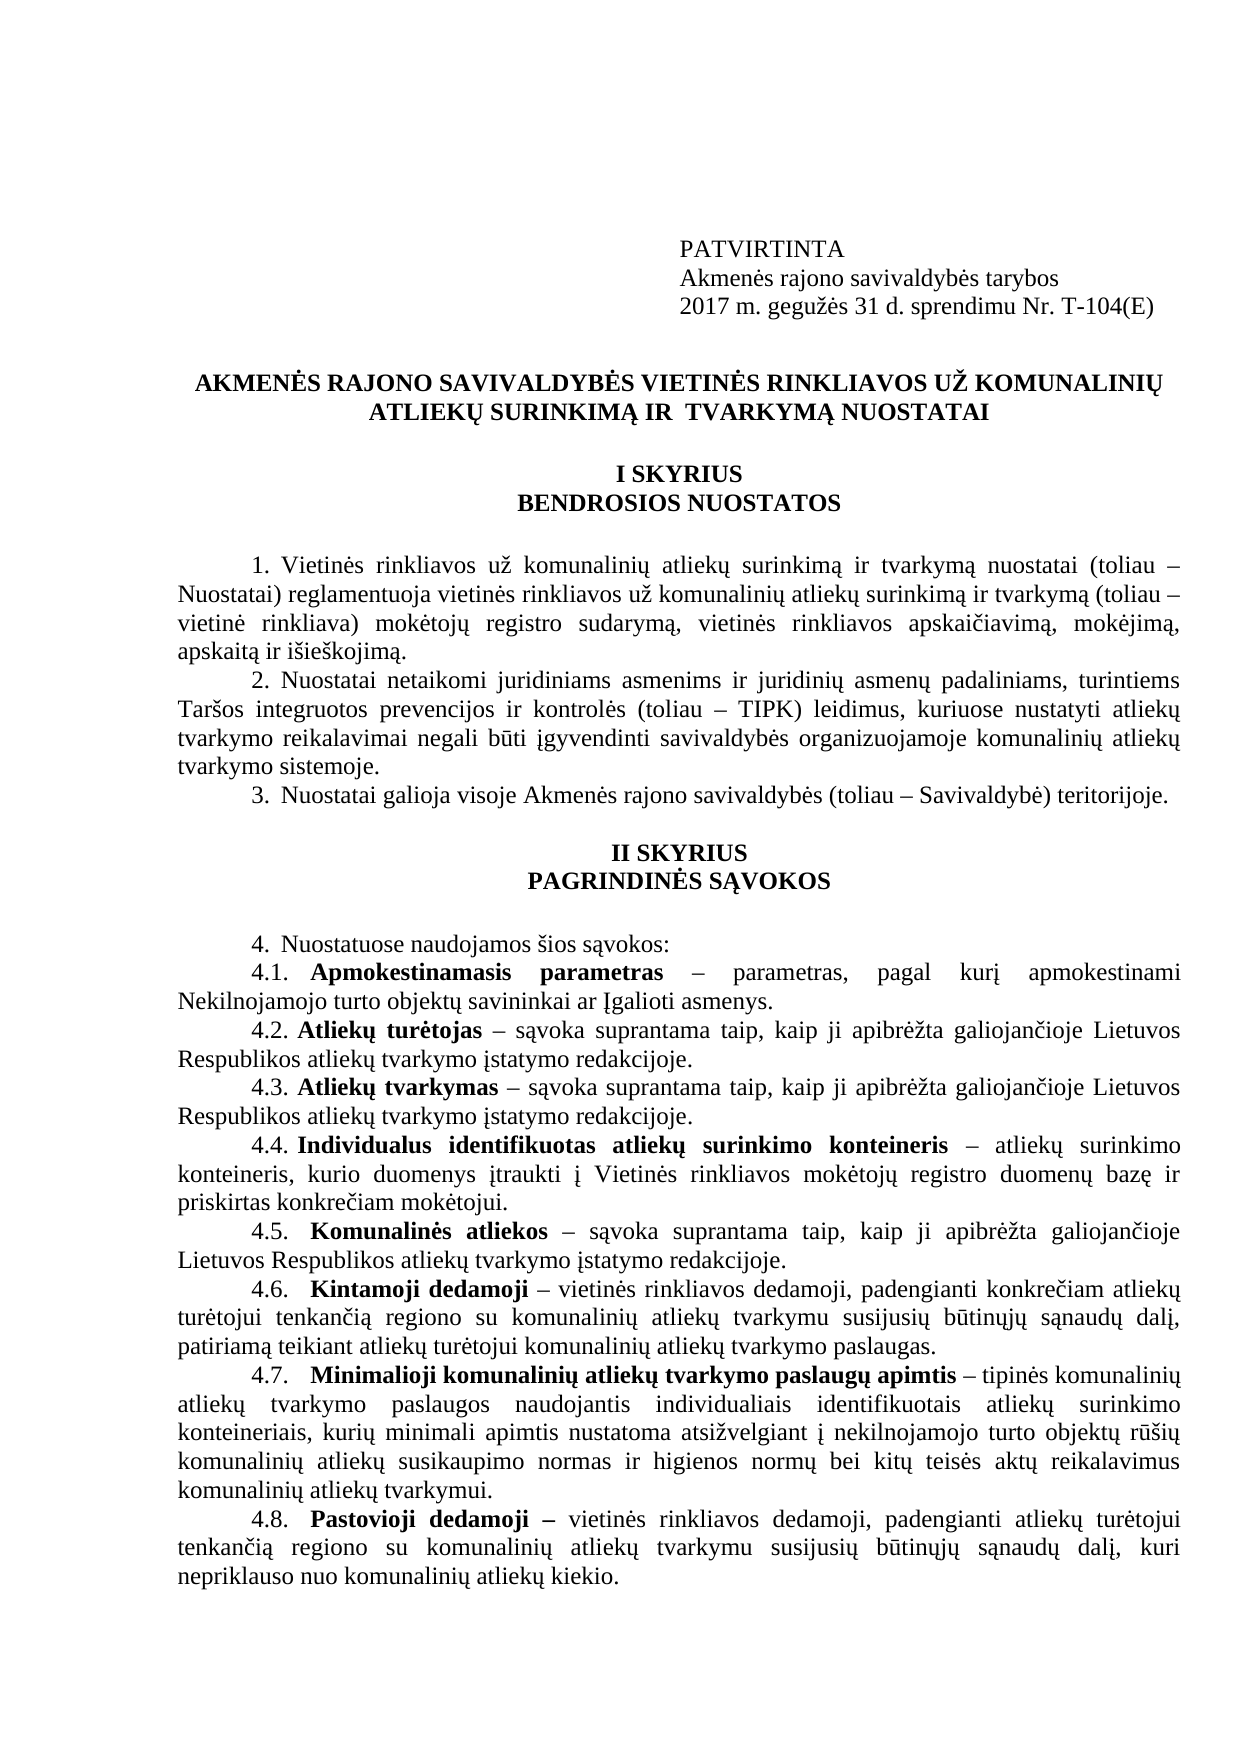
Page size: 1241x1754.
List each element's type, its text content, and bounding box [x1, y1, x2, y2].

text 4.3. Atliekų tvarkymas – sąvoka suprantama taip, kaip ji apibrėžta galiojančioje Lietuvos Respublikos atliekų tvarkymo įstatymo redakcijoje. [177, 1072, 1181, 1130]
text 4.8. Pastovioji dedamoji – vietinės rinkliavos dedamoji, padengianti atliekų turėtojui tenkančią regiono su komunalinių atliekų tvarkymu susijusių būtinųjų sąnaudų dalį, kuri nepriklauso nuo komunalinių atliekų kiekio. [177, 1504, 1181, 1590]
text 4. Nuostatuose naudojamos šios sąvokos: [177, 929, 1181, 957]
text I SKYRIUS [177, 459, 1181, 488]
text 4.7. Minimalioji komunalinių atliekų tvarkymo paslaugų apimtis – tipinės komunalinių atliekų tvarkymo paslaugos naudojantis individualiais identifikuotais atliekų surinkimo konteineriais, kurių minimali apimtis nustatoma atsižvelgiant į nekilnojamojo turto objektų rūšių komunalinių atliekų susikaupimo normas ir higienos normų bei kitų teisės aktų reikalavimus komunalinių atliekų tvarkymui. [177, 1360, 1181, 1504]
text 3. Nuostatai galioja visoje Akmenės rajono savivaldybės (toliau – Savivaldybė) teritorijoje. [177, 780, 1181, 809]
text PATVIRTINTA [177, 234, 1181, 263]
text 4.6. Kintamoji dedamoji – vietinės rinkliavos dedamoji, padengianti konkrečiam atliekų turėtojui tenkančią regiono su komunalinių atliekų tvarkymu susijusių būtinųjų sąnaudų dalį, patiriamą teikiant atliekų turėtojui komunalinių atliekų tvarkymo paslaugas. [177, 1274, 1181, 1360]
text PAGRINDINĖS SĄVOKOS [177, 866, 1181, 895]
text 1. Vietinės rinkliavos už komunalinių atliekų surinkimą ir tvarkymą nuostatai (toliau – Nuostatai) reglamentuoja vietinės rinkliavos už komunalinių atliekų surinkimą ir tvarkymą (toliau – vietinė rinkliava) mokėtojų registro sudarymą, vietinės rinkliavos apskaičiavimą, mokėjimą, apskaitą ir išieškojimą. [177, 550, 1181, 665]
text Akmenės rajono savivaldybės tarybos [177, 263, 1181, 291]
text II SKYRIUS [177, 838, 1181, 866]
text 4.4. Individualus identifikuotas atliekų surinkimo konteineris – atliekų surinkimo konteineris, kurio duomenys įtraukti į Vietinės rinkliavos mokėtojų registro duomenų bazę ir priskirtas konkrečiam mokėtojui. [177, 1130, 1181, 1216]
text 2. Nuostatai netaikomi juridiniams asmenims ir juridinių asmenų padaliniams, turintiems Taršos integruotos prevencijos ir kontrolės (toliau – TIPK) leidimus, kuriuose nustatyti atliekų tvarkymo reikalavimai negali būti įgyvendinti savivaldybės organizuojamoje komunalinių atliekų tvarkymo sistemoje. [177, 665, 1181, 780]
text 4.2. Atliekų turėtojas – sąvoka suprantama taip, kaip ji apibrėžta galiojančioje Lietuvos Respublikos atliekų tvarkymo įstatymo redakcijoje. [177, 1015, 1181, 1072]
text 4.5. Komunalinės atliekos – sąvoka suprantama taip, kaip ji apibrėžta galiojančioje Lietuvos Respublikos atliekų tvarkymo įstatymo redakcijoje. [177, 1216, 1181, 1274]
text 4.1. Apmokestinamasis parametras – parametras, pagal kurį apmokestinami Nekilnojamojo turto objektų savininkai ar Įgalioti asmenys. [177, 957, 1181, 1015]
text BENDROSIOS NUOSTATOS [177, 488, 1181, 517]
text AKMENĖS RAJONO SAVIVALDYBĖS VIETINĖS RINKLIAVOS UŽ KOMUNALINIŲ ATLIEKŲ SURINKIMĄ IR TVARKYMĄ NUOSTATAI [177, 368, 1181, 426]
text 2017 m. gegužės 31 d. sprendimu Nr. T-104(E) [177, 291, 1181, 320]
